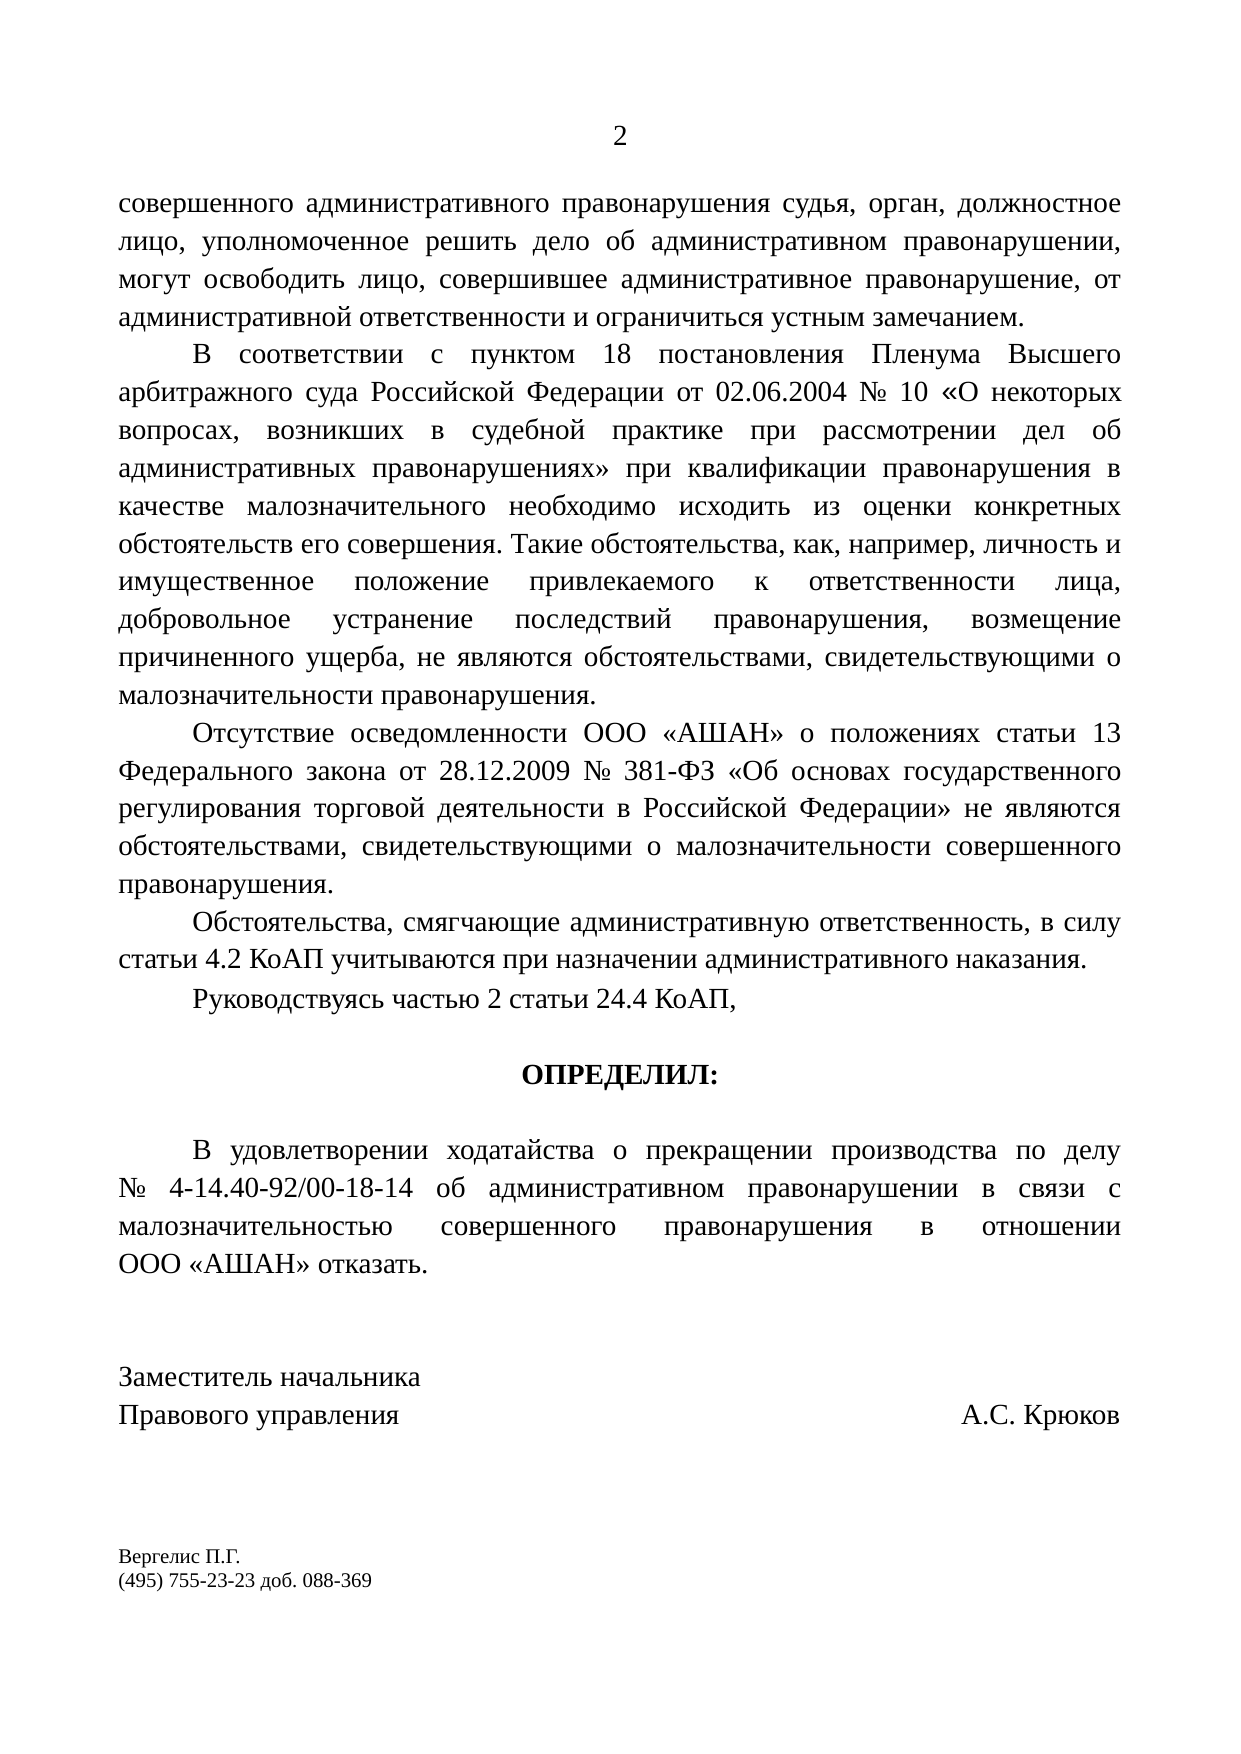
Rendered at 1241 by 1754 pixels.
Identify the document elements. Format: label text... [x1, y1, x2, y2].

text Вергелис П.Г. [118, 1544, 1122, 1568]
text ОПРЕДЕЛИЛ: [118, 1053, 1122, 1090]
text (495) 755-23-23 доб. 088-369 [118, 1568, 1122, 1592]
text В удовлетворении ходатайства о прекращении производства по делу № 4-14.40-92/00-18-14 об административном правонарушении в связи с малозначительностью совершенного правонарушения в отношении ООО «АШАН» отказать. [118, 1128, 1122, 1279]
text В соответствии с пунктом 18 постановления Пленума Высшего арбитражного суда Российской Федерации от 02.06.2004 № 10 «О некоторых вопросах, возникших в судебной практике при рассмотрении дел об административных правонарушениях» при квалификации правонарушения в качестве малозначительного необходимо исходить из оценки конкретных обстоятельств его совершения. Такие обстоятельства, как, например, личность и имущественное положение привлекаемого к ответственности лица, добровольное устранение последствий правонарушения, возмещение причиненного ущерба, не являются обстоятельствами, свидетельствующими о малозначительности правонарушения. [118, 332, 1122, 711]
text Заместитель начальника [118, 1355, 1122, 1393]
text Отсутствие осведомленности ООО «АШАН» о положениях статьи 13 Федерального закона от 28.12.2009 № 381-ФЗ «Об основах государственного регулирования торговой деятельности в Российской Федерации» не являются обстоятельствами, свидетельствующими о малозначительности совершенного правонарушения. [118, 711, 1122, 899]
text совершенного административного правонарушения судья, орган, должностное лицо, уполномоченное решить дело об административном правонарушении, могут освободить лицо, совершившее административное правонарушение, от административной ответственности и ограничиться устным замечанием. [118, 181, 1122, 332]
text Руководствуясь частью 2 статьи 24.4 КоАП, [118, 975, 1122, 1015]
text Правового управления А.С. Крюков [118, 1393, 1122, 1431]
text Обстоятельства, смягчающие административную ответственность, в силу статьи 4.2 КоАП учитываются при назначении административного наказания. [118, 899, 1122, 975]
